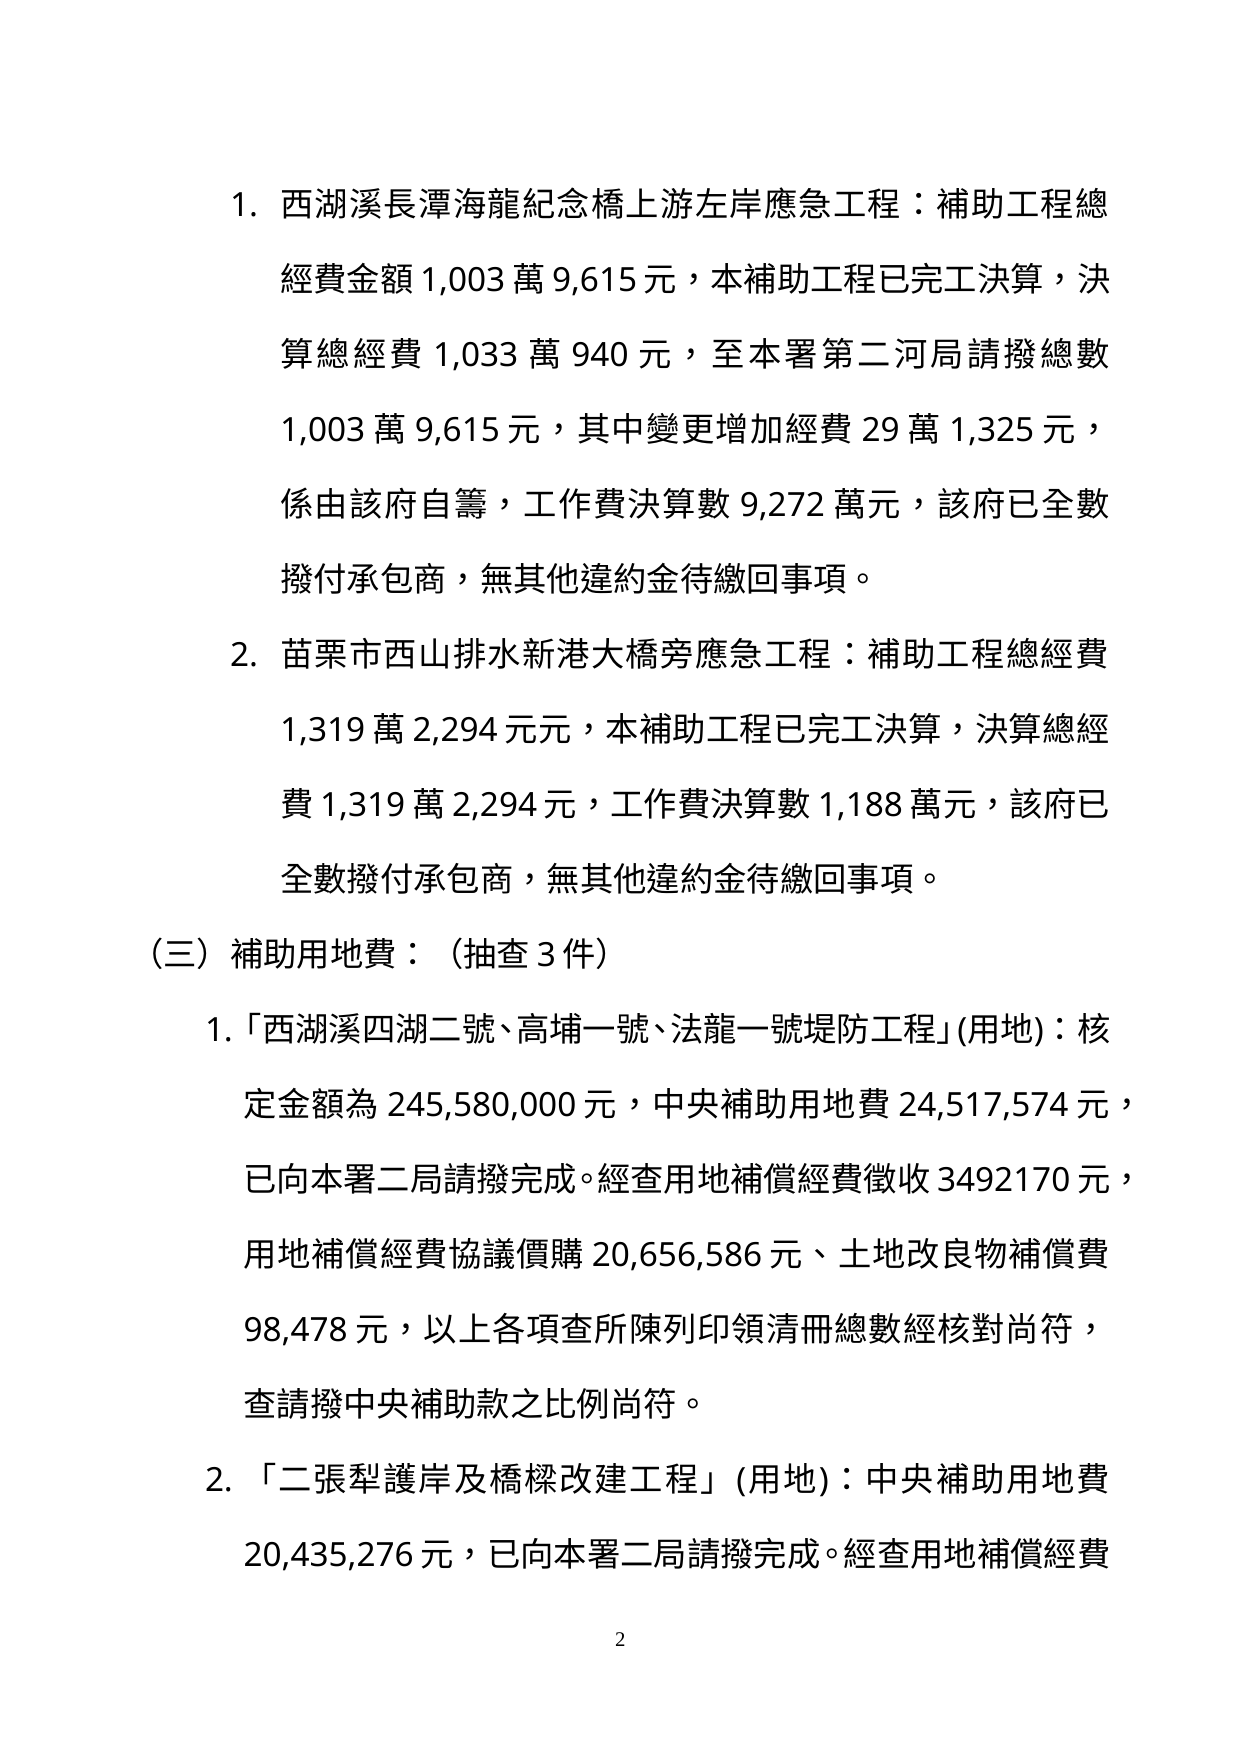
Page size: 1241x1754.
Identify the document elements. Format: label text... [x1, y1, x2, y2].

list 西湖溪長潭海龍紀念橋上游左岸應急工程：補助工程總經費金額1,003萬9,615元，本補助工程已完工決算，決算總經費1,033萬940元，至本署第二河局請撥總數1,003萬9,615元，其中變更增加經費29萬1,325元，係由該府自籌，工作費決算數9,272萬元，該府已全數撥付承包商，無其他違約金待繳回事項。 [230, 164, 1110, 614]
list 苗栗市西山排水新港大橋旁應急工程：補助工程總經費1,319萬2,294元元，本補助工程已完工決算，決算總經費1,319萬2,294元，工作費決算數1,188萬元，該府已全數撥付承包商，無其他違約金待繳回事項。 [230, 614, 1110, 914]
text 2. 「二張犁護岸及橋樑改建工程」(用地)：中央補助用地費20,435,276元，已向本署二局請撥完成。經查用地補償經費 [205, 1439, 1110, 1589]
text （三）補助用地費：（抽查3件） [130, 914, 1110, 989]
text 1. 「西湖溪四湖二號、高埔一號、法龍一號堤防工程」(用地)：核定金額為245,580,000元，中央補助用地費24,517,574元，已向本署二局請撥完成。經查用地補償經費徵收3492170元，用地補償經費協議價購20,656,586元、土地改良物補償費98,478元，以上各項查所陳列印領清冊總數經核對尚符，查請撥中央補助款之比例尚符。 [205, 989, 1110, 1439]
